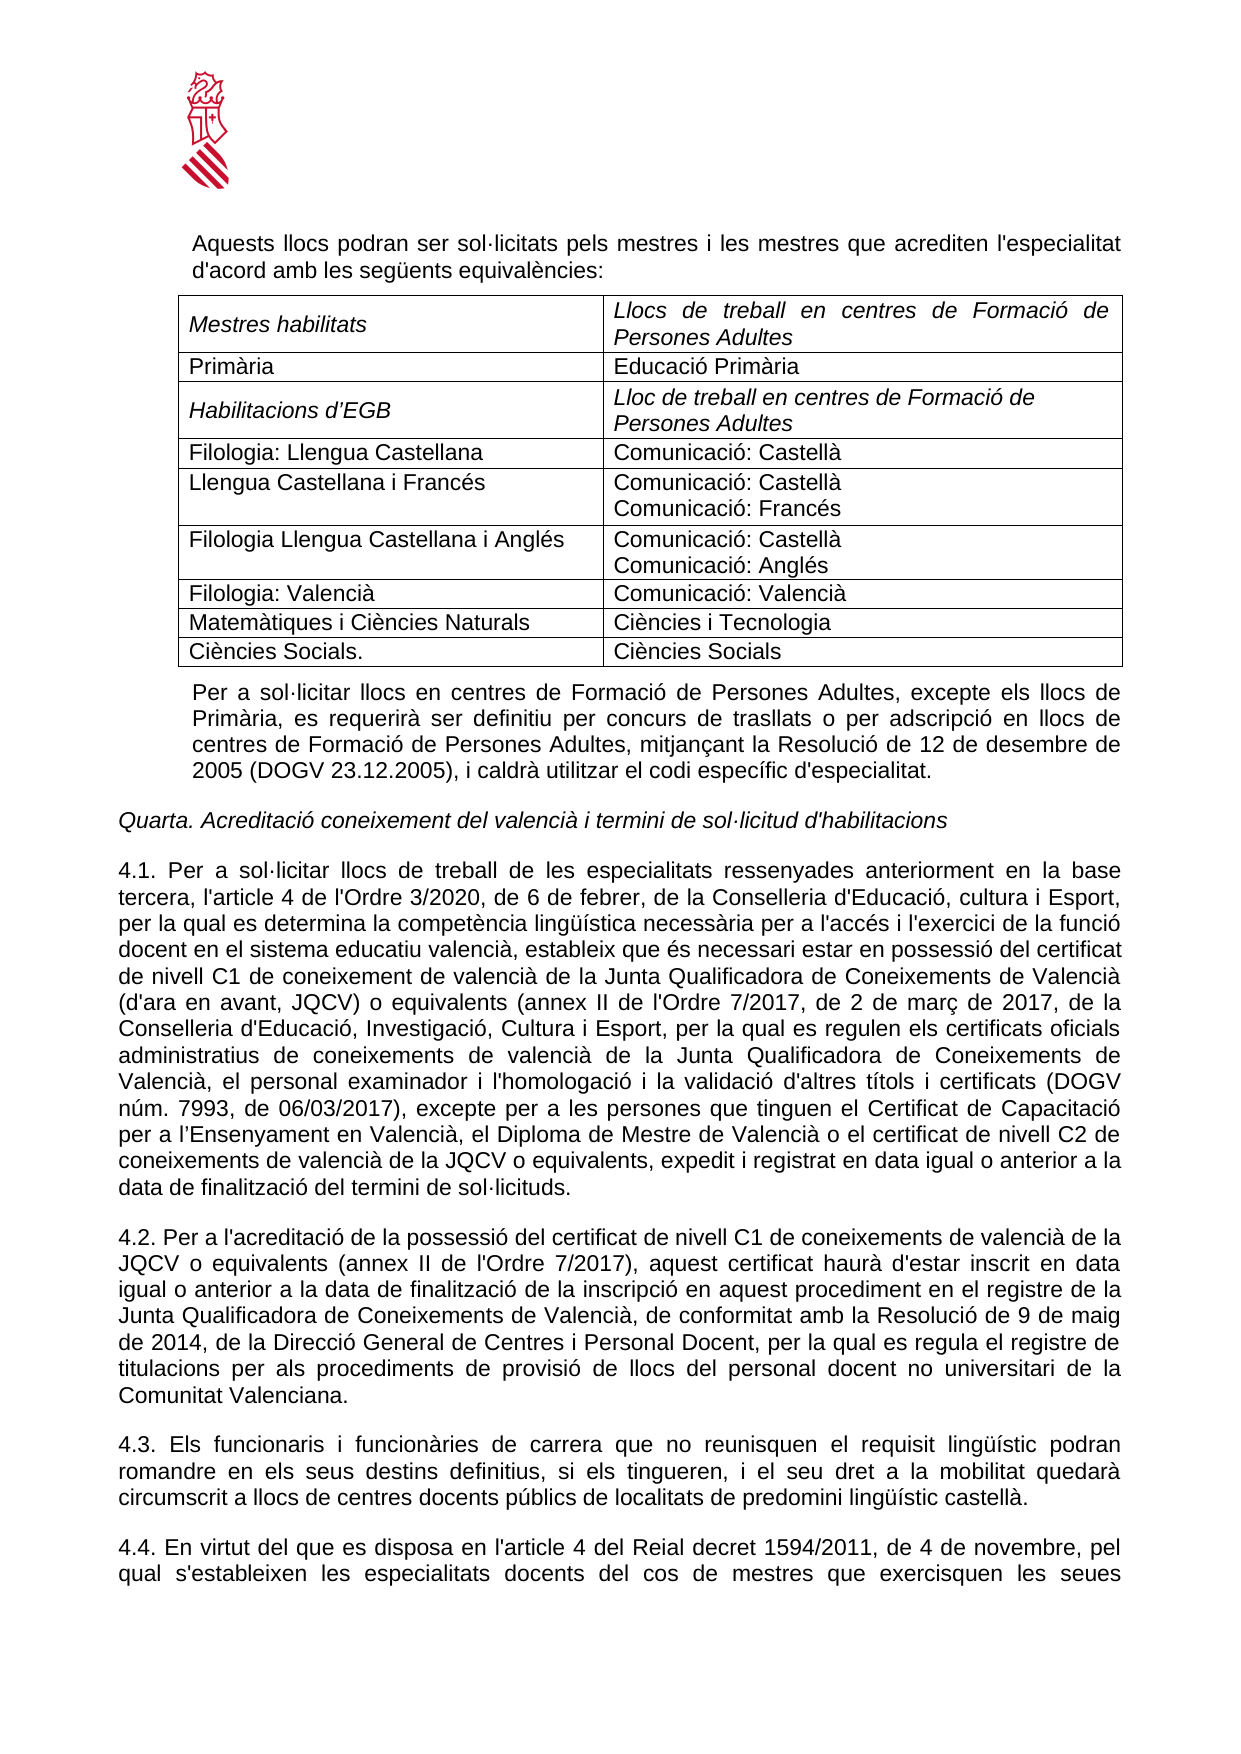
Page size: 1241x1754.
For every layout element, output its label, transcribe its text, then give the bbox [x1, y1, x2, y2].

table_cell Ciències Socials. [179, 638, 603, 666]
table_cell Matemàtiques i Ciències Naturals [179, 609, 603, 637]
table_cell Llengua Castellana i Francés [179, 469, 603, 525]
table_cell Lloc de treball en centres de Formació de Persones Adultes [604, 382, 1122, 438]
table_cell Filologia Llengua Castellana i Anglés [179, 526, 603, 578]
text 4.3. Els funcionaris i funcionàries de carrera que no reunisquen el requisit lingüístic podran romandre en els seus destins definitius, si els tingueren, i el seu dret a la mobilitat quedarà circumscrit a llocs de centres docents públics de localitats de predomini lingüístic castellà. [118, 1431, 1122, 1511]
table_cell Primària [179, 353, 603, 381]
text Per a sol·licitar llocs en centres de Formació de Persones Adultes, excepte els llocs de Primària, es requerirà ser definitiu per concurs de trasllats o per adscripció en llocs de centres de Formació de Persones Adultes, mitjançant la Resolució de 12 de desembre de 2005 (DOGV 23.12.2005), i caldrà utilitzar el codi específic d'especialitat. [192, 678, 1122, 784]
text Aquests llocs podran ser sol·licitats pels mestres i les mestres que acrediten l'especialitat d'acord amb les següents equivalències: [192, 230, 1122, 283]
table_header Llocs de treball en centres de Formació de Persones Adultes [604, 296, 1122, 352]
text Quarta. Acreditació coneixement del valencià i termini de sol·licitud d'habilitacions [118, 807, 1122, 834]
table_cell Ciències i Tecnologia [604, 609, 1122, 637]
table_cell Filologia: Llengua Castellana [179, 439, 603, 467]
table_header Mestres habilitats [179, 296, 603, 352]
picture [181, 70, 229, 189]
table_cell Ciències Socials [604, 638, 1122, 666]
text 4.2. Per a l'acreditació de la possessió del certificat de nivell C1 de coneixements de valencià de la JQCV o equivalents (annex II de l'Ordre 7/2017), aquest certificat haurà d'estar inscrit en data igual o anterior a la data de finalització de la inscripció en aquest procediment en el registre de la Junta Qualificadora de Coneixements de Valencià, de conformitat amb la Resolució de 9 de maig de 2014, de la Direcció General de Centres i Personal Docent, per la qual es regula el registre de titulacions per als procediments de provisió de llocs del personal docent no universitari de la Comunitat Valenciana. [118, 1223, 1122, 1408]
table_cell Comunicació: Castellà [604, 439, 1122, 467]
table_cell Comunicació: Castellà Comunicació: Francés [604, 469, 1122, 525]
table_cell Habilitacions d’EGB [179, 382, 603, 438]
text 4.1. Per a sol·licitar llocs de treball de les especialitats ressenyades anteriorment en la base tercera, l'article 4 de l'Ordre 3/2020, de 6 de febrer, de la Conselleria d'Educació, cultura i Esport, per la qual es determina la competència lingüística necessària per a l'accés i l'exercici de la funció docent en el sistema educatiu valencià, estableix que és necessari estar en possessió del certificat de nivell C1 de coneixement de valencià de la Junta Qualificadora de Coneixements de Valencià (d'ara en avant, JQCV) o equivalents (annex II de l'Ordre 7/2017, de 2 de març de 2017, de la Conselleria d'Educació, Investigació, Cultura i Esport, per la qual es regulen els certificats oficials administratius de coneixements de valencià de la Junta Qualificadora de Coneixements de Valencià, el personal examinador i l'homologació i la validació d'altres títols i certificats (DOGV núm. 7993, de 06/03/2017), excepte per a les persones que tinguen el Certificat de Capacitació per a l’Ensenyament en Valencià, el Diploma de Mestre de Valencià o el certificat de nivell C2 de coneixements de valencià de la JQCV o equivalents, expedit i registrat en data igual o anterior a la data de finalització del termini de sol·licituds. [118, 857, 1122, 1200]
table_cell Comunicació: Castellà Comunicació: Anglés [604, 526, 1122, 578]
table_cell Comunicació: Valencià [604, 580, 1122, 607]
text 4.4. En virtut del que es disposa en l'article 4 del Reial decret 1594/2011, de 4 de novembre, pel qual s'estableixen les especialitats docents del cos de mestres que exercisquen les seues [118, 1534, 1122, 1587]
table_cell Educació Primària [604, 353, 1122, 381]
table_cell Filologia: Valencià [179, 580, 603, 607]
